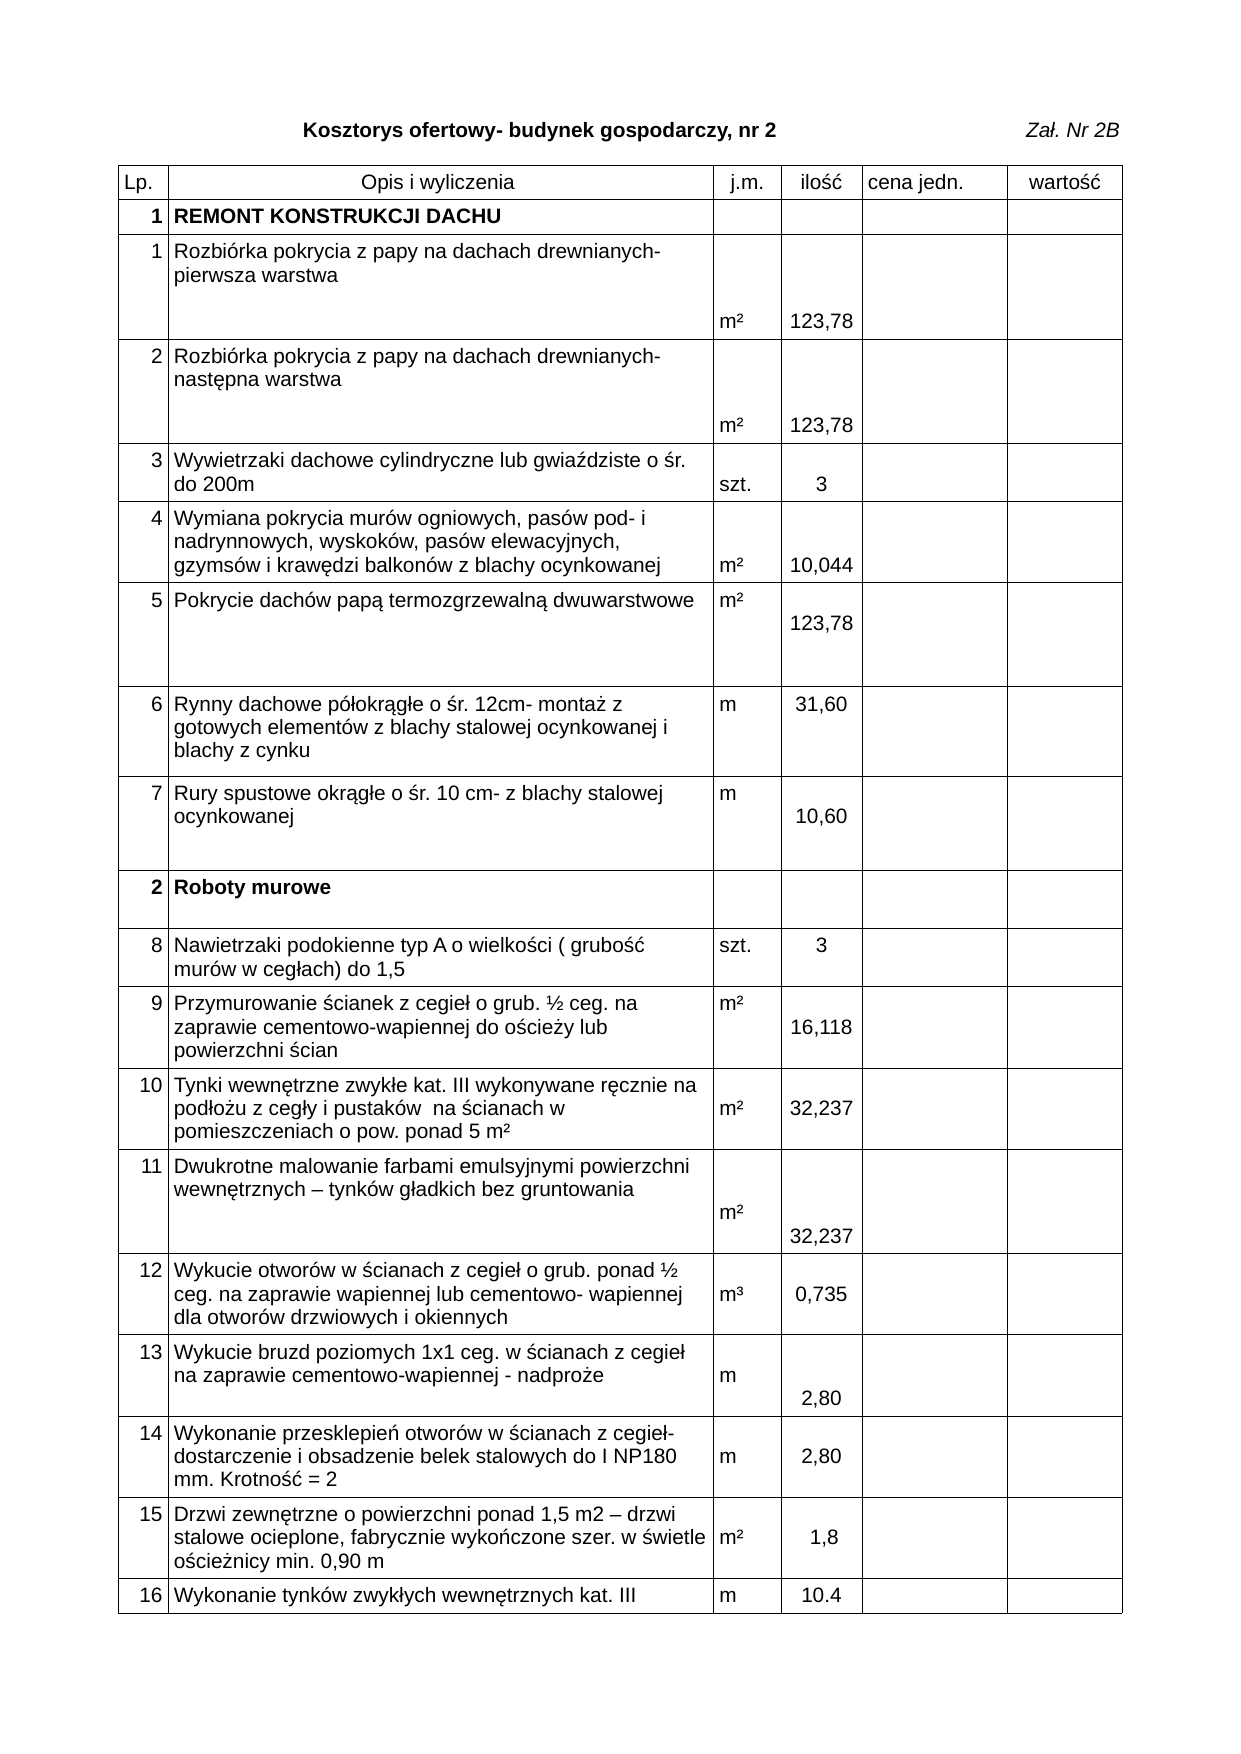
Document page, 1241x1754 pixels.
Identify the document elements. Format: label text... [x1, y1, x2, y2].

table_cell [1008, 502, 1122, 582]
table_cell 2,80 [782, 1417, 862, 1497]
table_cell 7 [119, 777, 168, 870]
table_cell m² [714, 1069, 781, 1149]
text Kosztorys ofertowy- budynek gospodarczy, nr 2 Zał. Nr 2B [118, 118, 1122, 141]
table_cell [1008, 777, 1122, 870]
table_cell [1008, 1335, 1122, 1416]
table_cell Rozbiórka pokrycia z papy na dachach drewnianych- pierwsza warstwa [169, 235, 713, 338]
table_cell m [714, 1417, 781, 1497]
table_cell [863, 1498, 1007, 1578]
table_cell 2 [119, 871, 168, 928]
table_cell [863, 987, 1007, 1067]
table_cell Tynki wewnętrzne zwykłe kat. III wykonywane ręcznie na podłożu z cegły i pustaków na ścianach w pomieszczeniach o pow. ponad 5 m² [169, 1069, 713, 1149]
table_cell [863, 235, 1007, 338]
table_cell m² [714, 235, 781, 338]
table_cell 9 [119, 987, 168, 1067]
table_cell 10 [119, 1069, 168, 1149]
table_cell [863, 502, 1007, 582]
table_cell szt. [714, 929, 781, 986]
table_cell m [714, 687, 781, 776]
table_cell [1008, 1498, 1122, 1578]
table_cell [863, 200, 1007, 234]
table_cell [863, 340, 1007, 443]
table_cell m³ [714, 1254, 781, 1334]
table_cell [1008, 929, 1122, 986]
table_cell Rozbiórka pokrycia z papy na dachach drewnianych- następna warstwa [169, 340, 713, 443]
table_cell [863, 1254, 1007, 1334]
table_cell 4 [119, 502, 168, 582]
table_cell 12 [119, 1254, 168, 1334]
table_cell Wykucie otworów w ścianach z cegieł o grub. ponad ½ ceg. na zaprawie wapiennej lub cementowo- wapiennej dla otworów drzwiowych i okiennych [169, 1254, 713, 1334]
table_cell [1008, 987, 1122, 1067]
table_cell [714, 871, 781, 928]
table_cell [863, 1150, 1007, 1253]
table_cell m [714, 1335, 781, 1416]
table_cell 123,78 [782, 340, 862, 443]
table_header Lp. [119, 166, 168, 199]
table_cell m² [714, 1498, 781, 1578]
table_cell Przymurowanie ścianek z cegieł o grub. ½ ceg. na zaprawie cementowo-wapiennej do ościeży lub powierzchni ścian [169, 987, 713, 1067]
table_cell Wymiana pokrycia murów ogniowych, pasów pod- i nadrynnowych, wyskoków, pasów elewacyjnych, gzymsów i krawędzi balkonów z blachy ocynkowanej [169, 502, 713, 582]
table_cell [1008, 200, 1122, 234]
table_cell Rynny dachowe półokrągłe o śr. 12cm- montaż z gotowych elementów z blachy stalowej ocynkowanej i blachy z cynku [169, 687, 713, 776]
table_cell 15 [119, 1498, 168, 1578]
table_cell [1008, 1579, 1122, 1613]
table_cell [863, 871, 1007, 928]
table_cell 13 [119, 1335, 168, 1416]
table_cell [1008, 444, 1122, 501]
table_cell Drzwi zewnętrzne o powierzchni ponad 1,5 m2 – drzwi stalowe ocieplone, fabrycznie wykończone szer. w świetle ościeżnicy min. 0,90 m [169, 1498, 713, 1578]
table_cell REMONT KONSTRUKCJI DACHU [169, 200, 713, 234]
table_cell 32,237 [782, 1069, 862, 1149]
table_cell szt. [714, 444, 781, 501]
table_cell 32,237 [782, 1150, 862, 1253]
table_cell [863, 1335, 1007, 1416]
table_cell m² [714, 502, 781, 582]
table_cell m [714, 1579, 781, 1613]
table_cell 3 [782, 929, 862, 986]
table_cell [782, 200, 862, 234]
table_cell [863, 1579, 1007, 1613]
table_cell m² [714, 340, 781, 443]
table_cell [863, 1417, 1007, 1497]
table_cell Pokrycie dachów papą termozgrzewalną dwuwarstwowe [169, 583, 713, 686]
table_cell [863, 777, 1007, 870]
table_cell 14 [119, 1417, 168, 1497]
table_cell [1008, 871, 1122, 928]
table_cell Wykonanie przesklepień otworów w ścianach z cegieł- dostarczenie i obsadzenie belek stalowych do I NP180 mm. Krotność = 2 [169, 1417, 713, 1497]
table_cell [1008, 687, 1122, 776]
table_cell [1008, 1069, 1122, 1149]
table_cell Dwukrotne malowanie farbami emulsyjnymi powierzchni wewnętrznych – tynków gładkich bez gruntowania [169, 1150, 713, 1253]
table_cell Rury spustowe okrągłe o śr. 10 cm- z blachy stalowej ocynkowanej [169, 777, 713, 870]
table_cell Wykonanie tynków zwykłych wewnętrznych kat. III [169, 1579, 713, 1613]
table_cell [1008, 340, 1122, 443]
table_cell 1,8 [782, 1498, 862, 1578]
table_cell [1008, 235, 1122, 338]
table_cell [714, 200, 781, 234]
table_cell [1008, 583, 1122, 686]
table_cell 10,4 [782, 1579, 862, 1613]
table_cell m [714, 777, 781, 870]
table_cell 10,044 [782, 502, 862, 582]
table_cell [1008, 1417, 1122, 1497]
table_cell Nawietrzaki podokienne typ A o wielkości ( grubość murów w cegłach) do 1,5 [169, 929, 713, 986]
table_cell [863, 687, 1007, 776]
table_cell Roboty murowe [169, 871, 713, 928]
table_cell 10,60 [782, 777, 862, 870]
table_cell 8 [119, 929, 168, 986]
table_cell Wykucie bruzd poziomych 1x1 ceg. w ścianach z cegieł na zaprawie cementowo-wapiennej - nadproże [169, 1335, 713, 1416]
table_cell [1008, 1254, 1122, 1334]
table_cell 16,118 [782, 987, 862, 1067]
table_header Opis i wyliczenia [169, 166, 713, 199]
table_cell 16 [119, 1579, 168, 1613]
table_cell Wywietrzaki dachowe cylindryczne lub gwiaździste o śr. do 200m [169, 444, 713, 501]
table_header ilość [782, 166, 862, 199]
table_cell 123,78 [782, 235, 862, 338]
table_cell [863, 929, 1007, 986]
table_cell 1 [119, 235, 168, 338]
table_cell 5 [119, 583, 168, 686]
table_cell 11 [119, 1150, 168, 1253]
table_cell [863, 583, 1007, 686]
table_cell m² [714, 1150, 781, 1253]
table_cell 123,78 [782, 583, 862, 686]
table_cell 3 [782, 444, 862, 501]
table_header cena jedn. [863, 166, 1007, 199]
table_cell m² [714, 987, 781, 1067]
table_header j.m. [714, 166, 781, 199]
table_cell [782, 871, 862, 928]
table_cell [863, 444, 1007, 501]
table_cell [863, 1069, 1007, 1149]
table_cell 0,735 [782, 1254, 862, 1334]
table_header wartość [1008, 166, 1122, 199]
table_cell [1008, 1150, 1122, 1253]
table_cell 31,60 [782, 687, 862, 776]
table_cell 2 [119, 340, 168, 443]
table_cell 1 [119, 200, 168, 234]
table_cell 3 [119, 444, 168, 501]
table_cell 6 [119, 687, 168, 776]
table_cell m² [714, 583, 781, 686]
table_cell 2,80 [782, 1335, 862, 1416]
